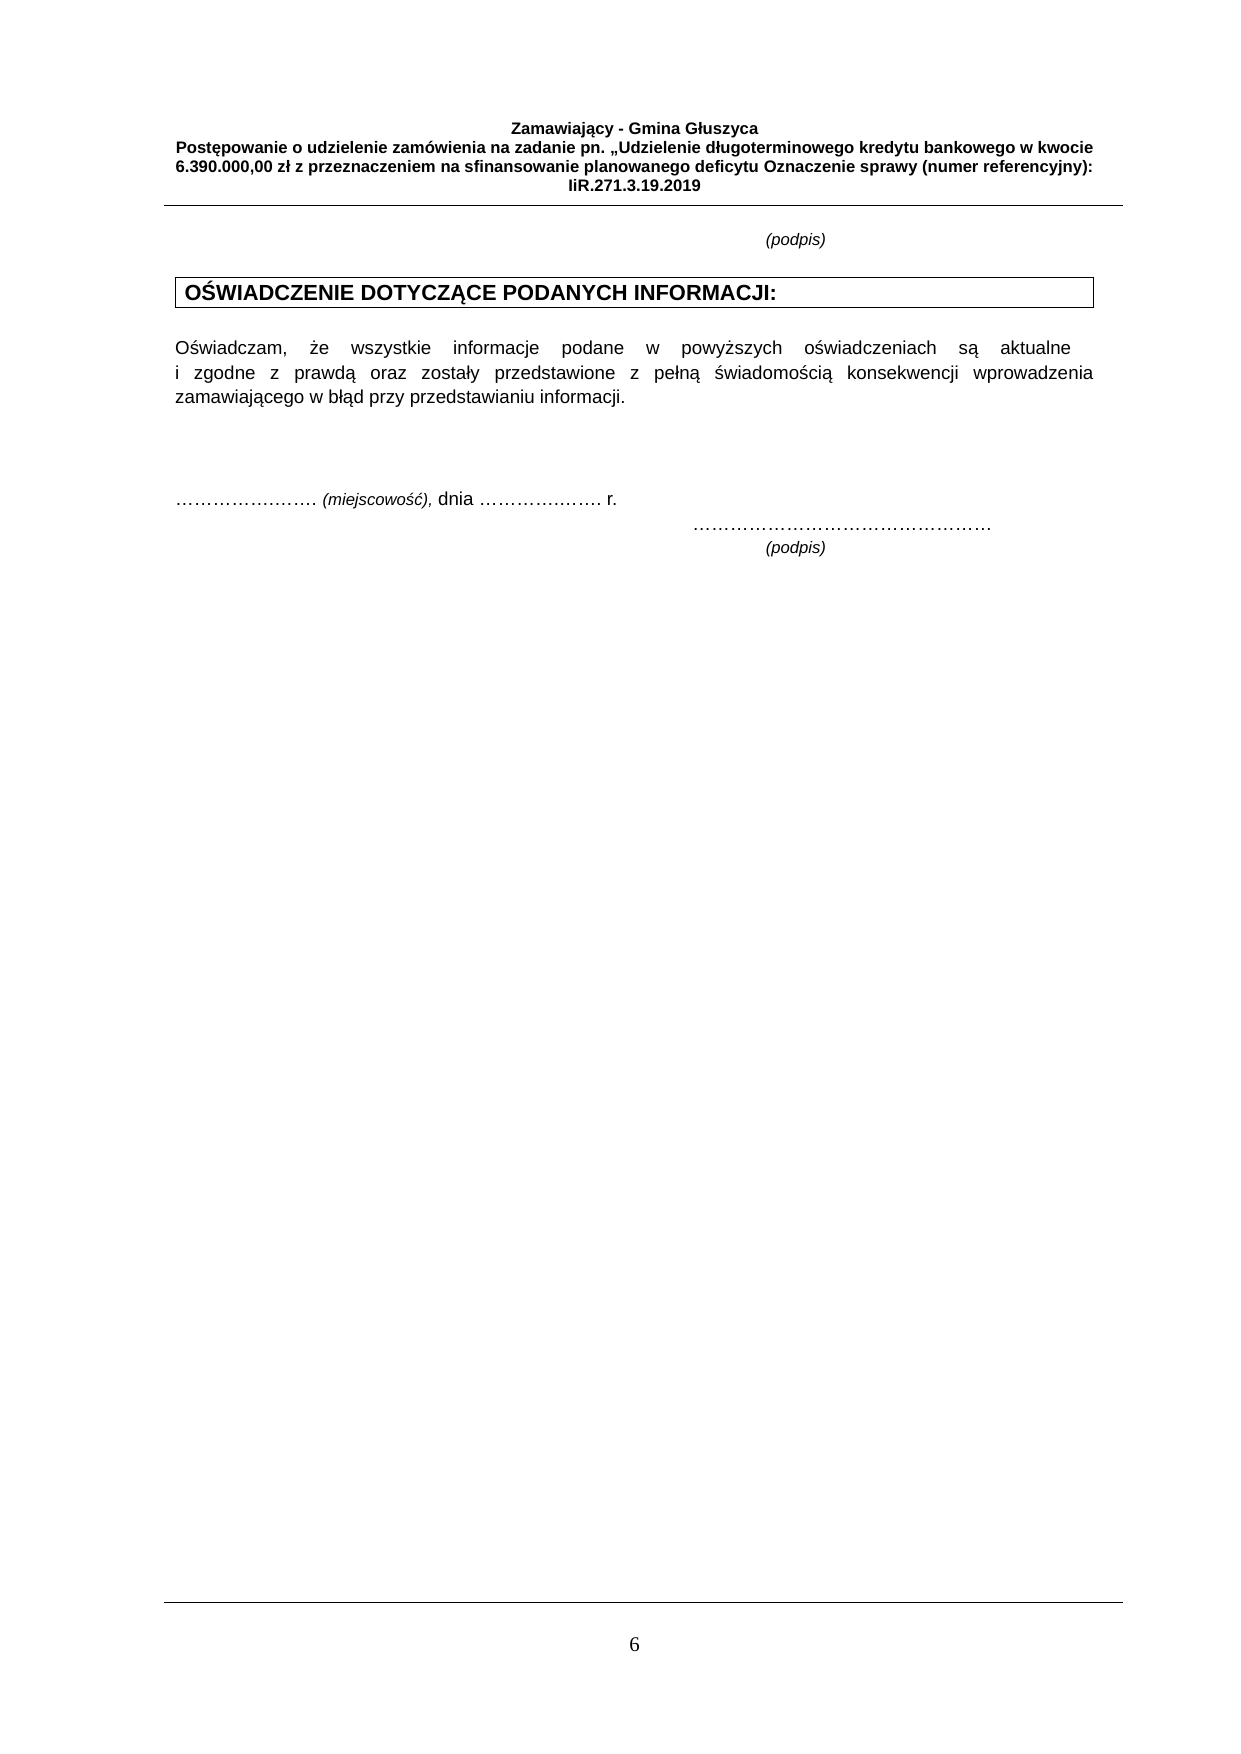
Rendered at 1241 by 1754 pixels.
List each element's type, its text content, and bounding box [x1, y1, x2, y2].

text OŚWIADCZENIE DOTYCZĄCE PODANYCH INFORMACJI: [176, 278, 1093, 307]
text (podpis) [765, 538, 1094, 557]
text Oświadczam, że wszystkie informacje podane w powyższych oświadczeniach są aktualne i zgodne z prawdą oraz zostały przedstawione z pełną świadomością konsekwencji wprowadzenia zamawiającego w błąd przy przedstawianiu informacji. [175, 337, 1094, 408]
text …………….……. (miejscowość), dnia ………….……. r. [175, 486, 1094, 509]
text (podpis) [765, 230, 1094, 249]
text ………………………………………… [175, 513, 1094, 534]
